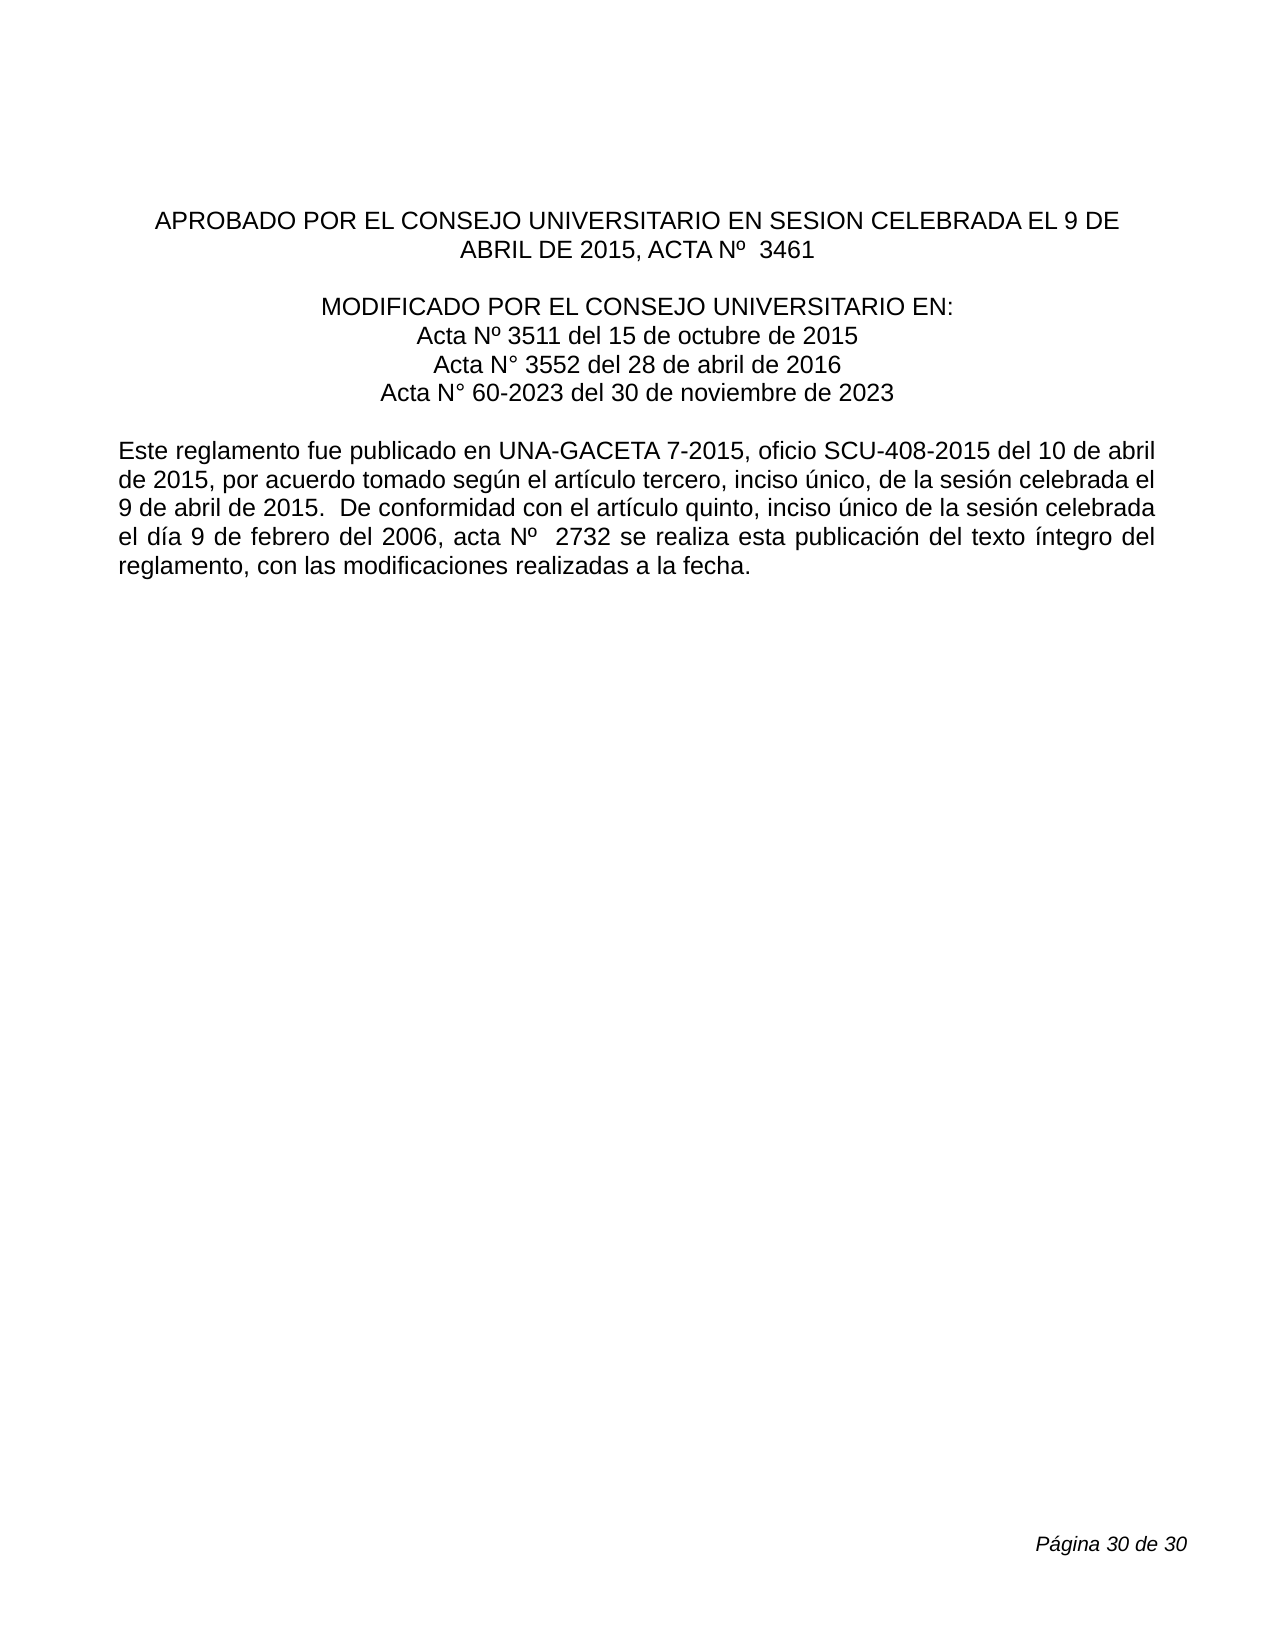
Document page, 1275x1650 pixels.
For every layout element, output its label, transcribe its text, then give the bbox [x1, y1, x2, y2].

text Este reglamento fue publicado en UNA-GACETA 7-2015, oficio SCU-408-2015 del 10 de abril de 2015, por acuerdo tomado según el artículo tercero, inciso único, de la sesión celebrada el 9 de abril de 2015. De conformidad con el artículo quinto, inciso único de la sesión celebrada el día 9 de febrero del 2006, acta Nº 2732 se realiza esta publicación del texto íntegro del reglamento, con las modificaciones realizadas a la fecha. [118, 436, 1157, 579]
text Acta Nº 3511 del 15 de octubre de 2015 [118, 321, 1157, 349]
text Acta N° 3552 del 28 de abril de 2016 [118, 349, 1157, 378]
text MODIFICADO POR EL CONSEJO UNIVERSITARIO EN: [118, 292, 1157, 321]
text APROBADO POR EL CONSEJO UNIVERSITARIO EN SESION CELEBRADA EL 9 DE ABRIL DE 2015, ACTA Nº 3461 [118, 206, 1157, 263]
text Acta N° 60-2023 del 30 de noviembre de 2023 [118, 378, 1157, 407]
